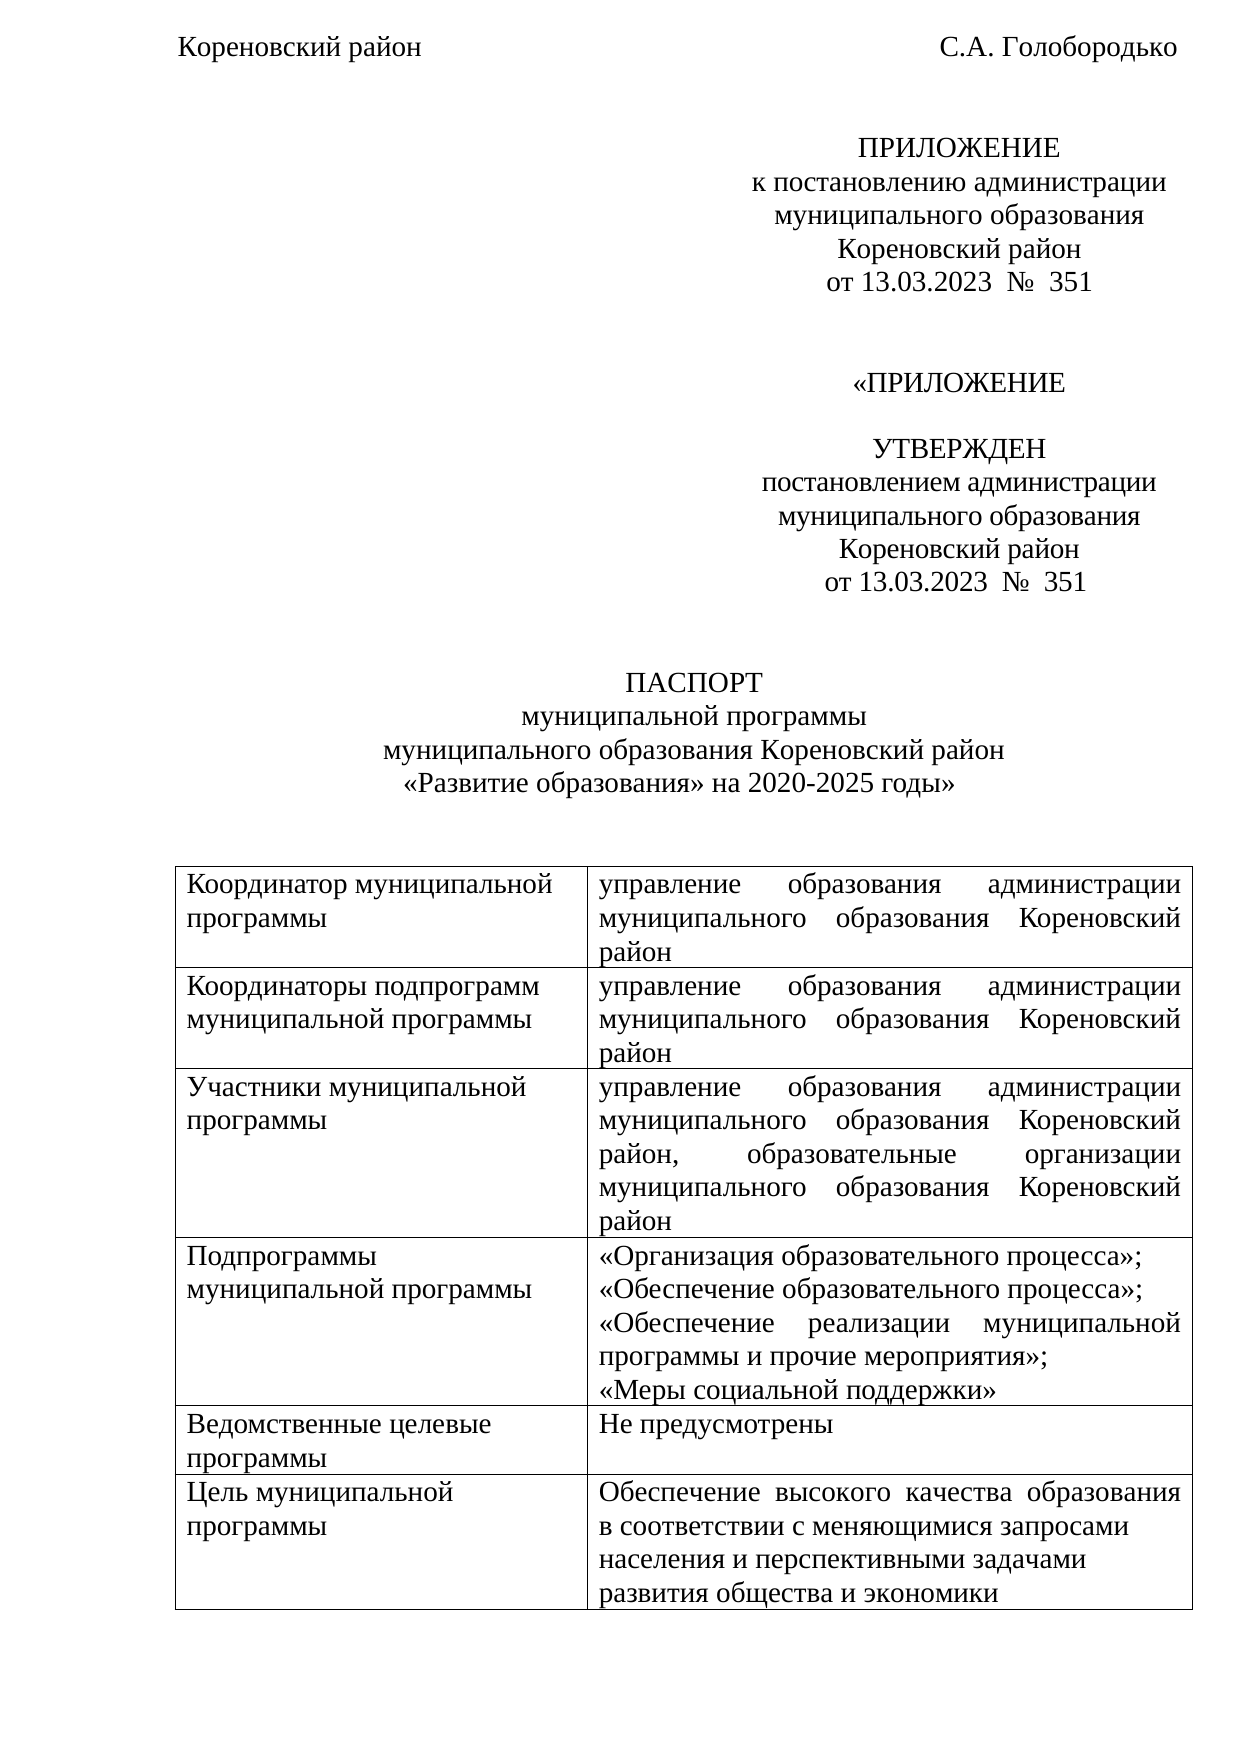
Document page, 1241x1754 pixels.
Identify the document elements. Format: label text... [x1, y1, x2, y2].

table_cell Цель муниципальной программы [176, 1475, 587, 1609]
table_cell управление образования администрации муниципального образования Кореновский район, образовательные организации муниципального образования Кореновский район [588, 1069, 1192, 1237]
text «Развитие образования» на 2020-2025 годы» [177, 765, 1181, 799]
table_cell «Организация образовательного процесса»; «Обеспечение образовательного процесса»; «Обеспечение реализации муниципальной программы и прочие мероприятия»; «Меры социальной поддержки» [588, 1238, 1192, 1405]
table_cell Ведомственные целевые программы [176, 1406, 587, 1473]
table_header Координатор муниципальной программы [176, 867, 587, 967]
table_cell управление образования администрации муниципального образования Кореновский район [588, 968, 1192, 1068]
text ПАСПОРТ [177, 665, 1211, 698]
table_cell Обеспечение высокого качества образования в соответствии с меняющимися запросами населения и перспективными задачами развития общества и экономики [588, 1475, 1192, 1609]
table_header [177, 97, 726, 631]
text муниципальной программы [177, 698, 1211, 732]
table_cell Участники муниципальной программы [176, 1069, 587, 1237]
table_cell Координаторы подпрограмм муниципальной программы [176, 968, 587, 1068]
text муниципального образования Кореновский район [177, 732, 1211, 765]
table_header управление образования администрации муниципального образования Кореновский район [588, 867, 1192, 967]
text Кореновский район С.А. Голобородько [177, 29, 1181, 63]
table_cell Подпрограммы муниципальной программы [176, 1238, 587, 1405]
table_cell Не предусмотрены [588, 1406, 1192, 1473]
table_header ПРИЛОЖЕНИЕ к постановлению администрации муниципального образования Кореновский район от 13.03.2023 № 351 «ПРИЛОЖЕНИЕ УТВЕРЖДЕН постановлением администрации муниципального образования Кореновский район от 13.03.2023 № 351 [726, 97, 1193, 631]
